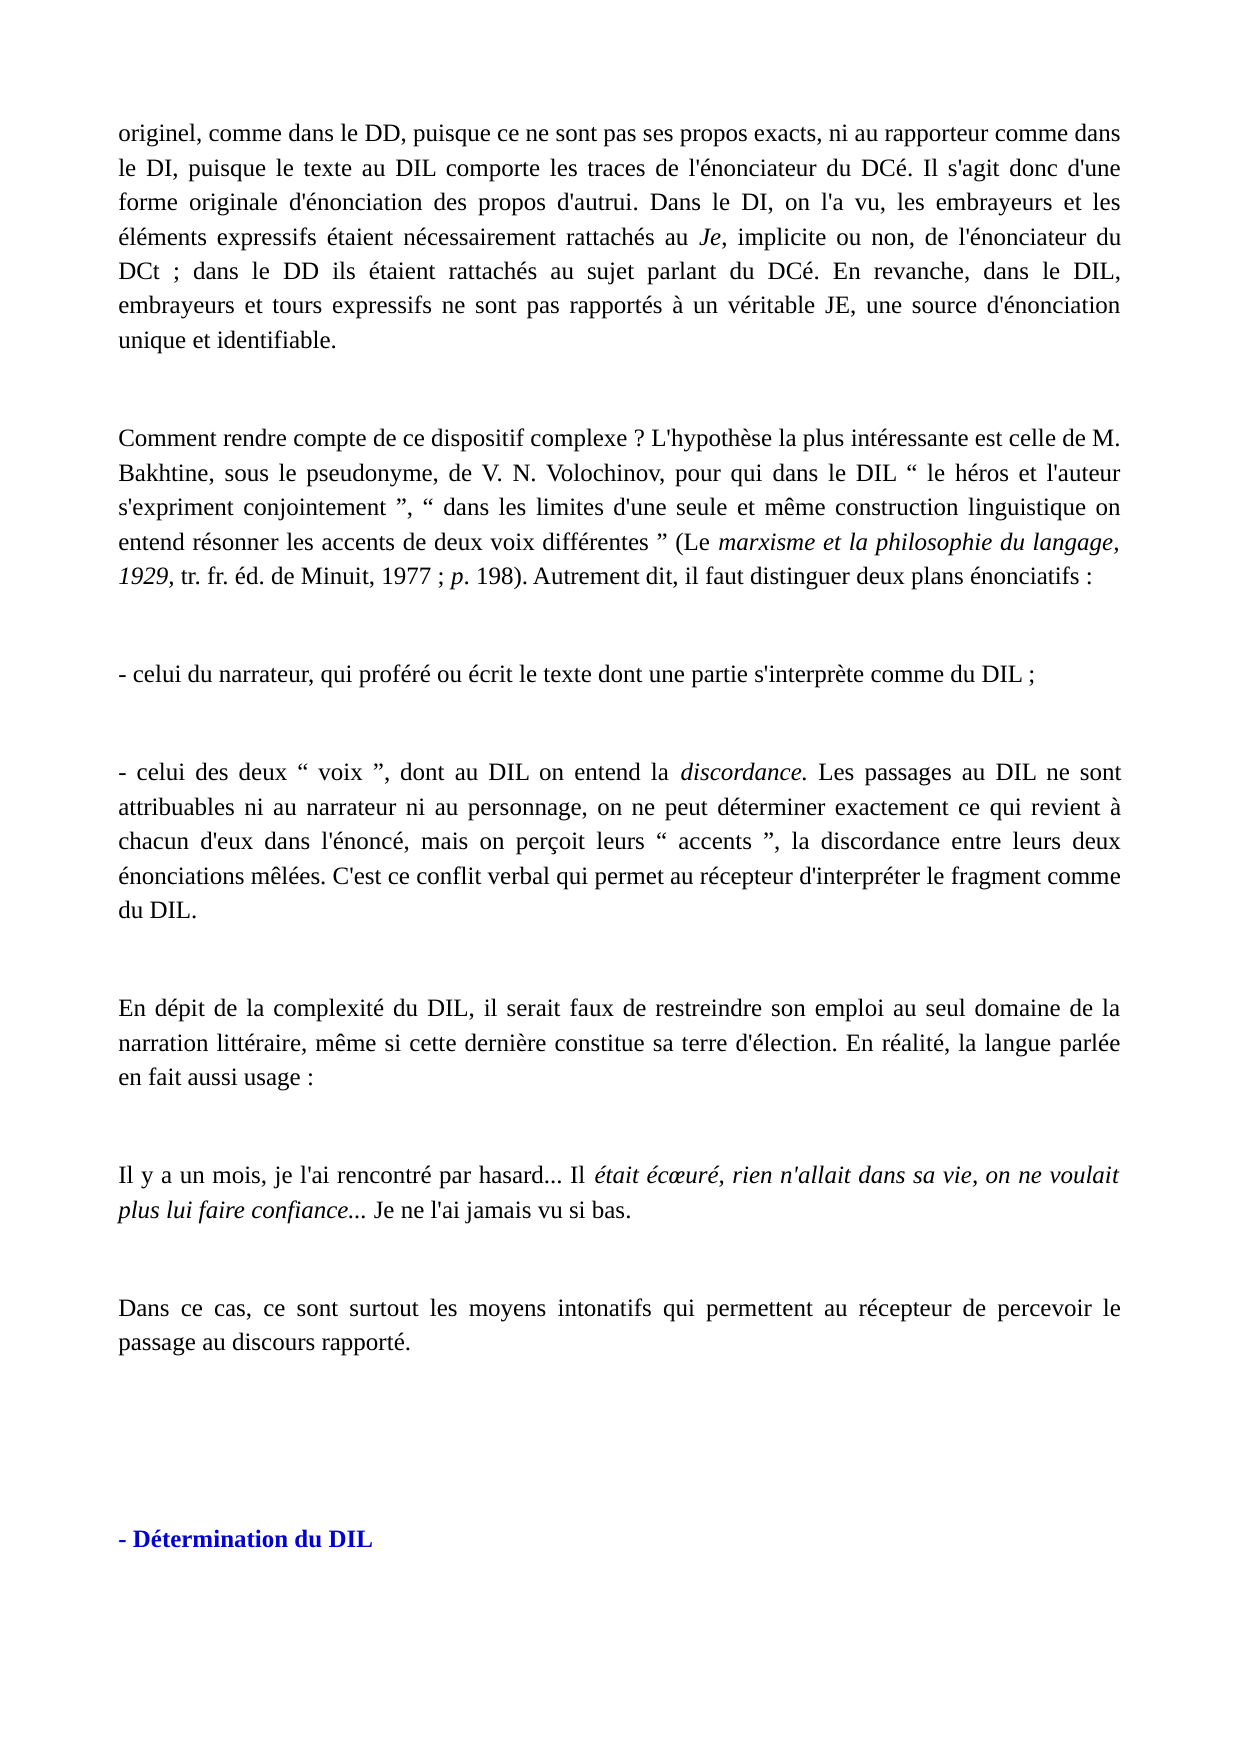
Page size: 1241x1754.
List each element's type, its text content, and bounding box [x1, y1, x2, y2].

text - celui du narrateur, qui proféré ou écrit le texte dont une partie s'interprète comme du DIL ; [118, 659, 1122, 688]
text Dans ce cas, ce sont surtout les moyens intonatifs qui permettent au récepteur de percevoir le passage au discours rapporté. [118, 1293, 1122, 1356]
text Comment rendre compte de ce dispositif complexe ? L'hypothèse la plus intéressante est celle de M. Bakhtine, sous le pseudonyme, de V. N. Volochinov, pour qui dans le DIL “ le héros et l'auteur s'expriment conjointement ”, “ dans les limites d'une seule et même construction linguistique on entend résonner les accents de deux voix différentes ” (Le marxisme et la philosophie du langage, 1929, tr. fr. éd. de Minuit, 1977 ; p. 198). Autrement dit, il faut distinguer deux plans énonciatifs : [118, 423, 1122, 590]
text - celui des deux “ voix ”, dont au DIL on entend la discordance. Les passages au DIL ne sont attribuables ni au narrateur ni au personnage, on ne peut déterminer exactement ce qui revient à chacun d'eux dans l'énoncé, mais on perçoit leurs “ accents ”, la discordance entre leurs deux énonciations mêlées. C'est ce conflit verbal qui permet au récepteur d'interpréter le fragment comme du DIL. [118, 757, 1122, 924]
text originel, comme dans le DD, puisque ce ne sont pas ses propos exacts, ni au rapporteur comme dans le DI, puisque le texte au DIL comporte les traces de l'énonciateur du DCé. Il s'agit donc d'une forme originale d'énonciation des propos d'autrui. Dans le DI, on l'a vu, les embrayeurs et les éléments expressifs étaient nécessairement rattachés au Je, implicite ou non, de l'énonciateur du DCt ; dans le DD ils étaient rattachés au sujet parlant du DCé. En revanche, dans le DIL, embrayeurs et tours expressifs ne sont pas rapportés à un véritable JE, une source d'énonciation unique et identifiable. [118, 118, 1122, 354]
text Il y a un mois, je l'ai rencontré par hasard... Il était écœuré, rien n'allait dans sa vie, on ne voulait plus lui faire confiance... Je ne l'ai jamais vu si bas. [118, 1160, 1122, 1224]
text - Détermination du DIL [118, 1524, 1122, 1552]
text En dépit de la complexité du DIL, il serait faux de restreindre son emploi au seul domaine de la narration littéraire, même si cette dernière constitue sa terre d'élection. En réalité, la langue parlée en fait aussi usage : [118, 993, 1122, 1091]
